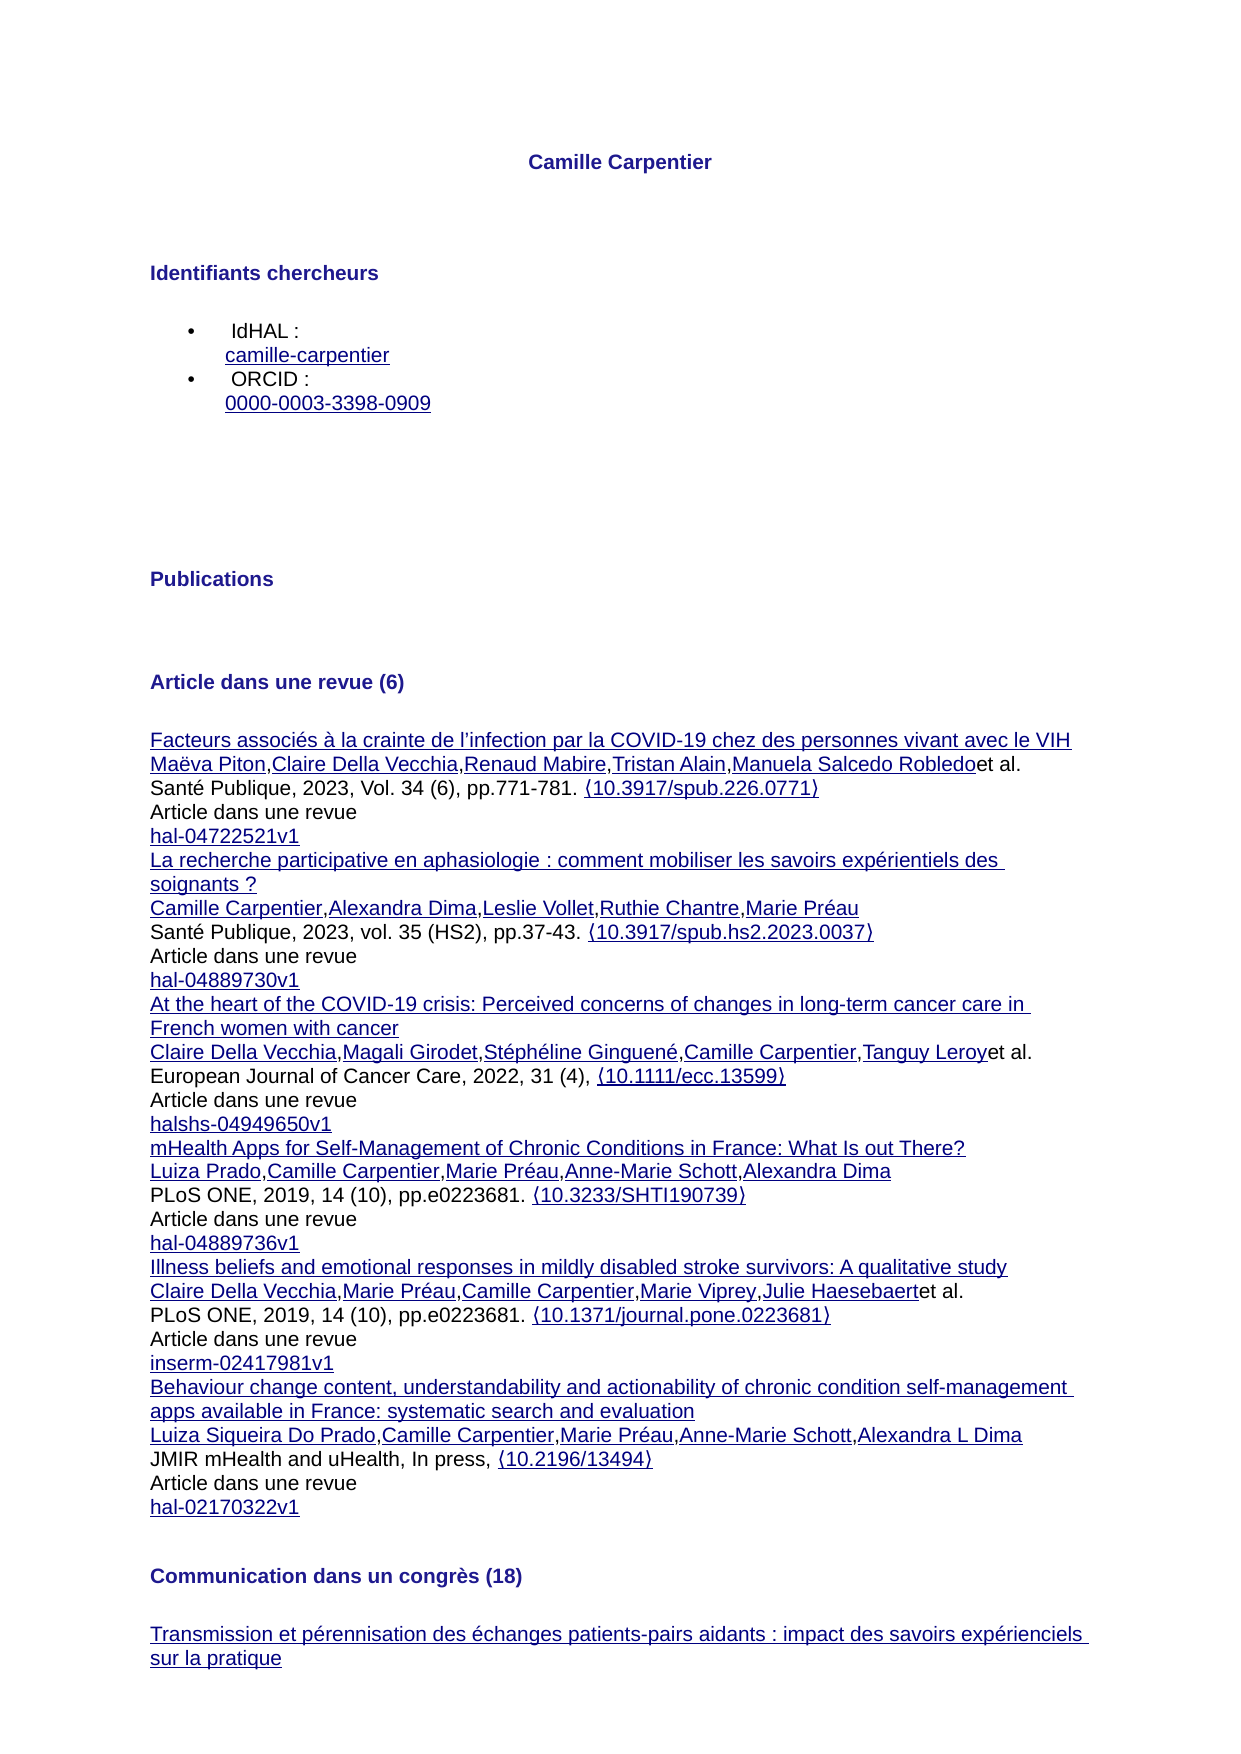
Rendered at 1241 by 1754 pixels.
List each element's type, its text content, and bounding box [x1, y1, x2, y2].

list IdHAL : [187, 319, 1090, 343]
table_cell At the heart of the COVID‐19 crisis: Perceived concerns of changes in long‐term cancer care in French women with cancer Claire Della Vecchia,Magali Girodet,Stéphéline Ginguené,Camille Carpentier,Tanguy Leroyet al. European Journal of Cancer Care, 2022, 31 (4), ⟨10.1111/ecc.13599⟩ Article dans une revue halshs-04949650v1 [150, 992, 1090, 1135]
list 0000-0003-3398-0909 [187, 391, 1090, 414]
subtitle Publications [150, 567, 1090, 591]
subtitle Identifiants chercheurs [150, 260, 1090, 284]
table_cell Illness beliefs and emotional responses in mildly disabled stroke survivors: A qualitative study Claire Della Vecchia,Marie Préau,Camille Carpentier,Marie Viprey,Julie Haesebaertet al. PLoS ONE, 2019, 14 (10), pp.e0223681. ⟨10.1371/journal.pone.0223681⟩ Article dans une revue inserm-02417981v1 [150, 1255, 1090, 1375]
table_header Transmission et pérennisation des échanges patients-pairs aidants : impact des savoirs expérienciels sur la pratique [150, 1622, 1090, 1670]
subtitle Article dans une revue (6) [150, 670, 1090, 694]
subtitle Camille Carpentier [150, 150, 1090, 174]
table_cell La recherche participative en aphasiologie : comment mobiliser les savoirs expérientiels des soignants ? Camille Carpentier,Alexandra Dima,Leslie Vollet,Ruthie Chantre,Marie Préau Santé Publique, 2023, vol. 35 (HS2), pp.37-43. ⟨10.3917/spub.hs2.2023.0037⟩ Article dans une revue hal-04889730v1 [150, 848, 1090, 992]
table_cell mHealth Apps for Self-Management of Chronic Conditions in France: What Is out There? Luiza Prado,Camille Carpentier,Marie Préau,Anne-Marie Schott,Alexandra Dima PLoS ONE, 2019, 14 (10), pp.e0223681. ⟨10.3233/SHTI190739⟩ Article dans une revue hal-04889736v1 [150, 1135, 1090, 1255]
subtitle Communication dans un congrès (18) [150, 1563, 1090, 1587]
list camille-carpentier [187, 343, 1090, 367]
table_header Facteurs associés à la crainte de l’infection par la COVID-19 chez des personnes vivant avec le VIH Maëva Piton,Claire Della Vecchia,Renaud Mabire,Tristan Alain,Manuela Salcedo Robledoet al. Santé Publique, 2023, Vol. 34 (6), pp.771-781. ⟨10.3917/spub.226.0771⟩ Article dans une revue hal-04722521v1 [150, 728, 1090, 848]
table_cell Behaviour change content, understandability and actionability of chronic condition self-management apps available in France: systematic search and evaluation Luiza Siqueira Do Prado,Camille Carpentier,Marie Préau,Anne-Marie Schott,Alexandra L Dima JMIR mHealth and uHealth, In press, ⟨10.2196/13494⟩ Article dans une revue hal-02170322v1 [150, 1375, 1090, 1519]
list ORCID : [187, 367, 1090, 391]
